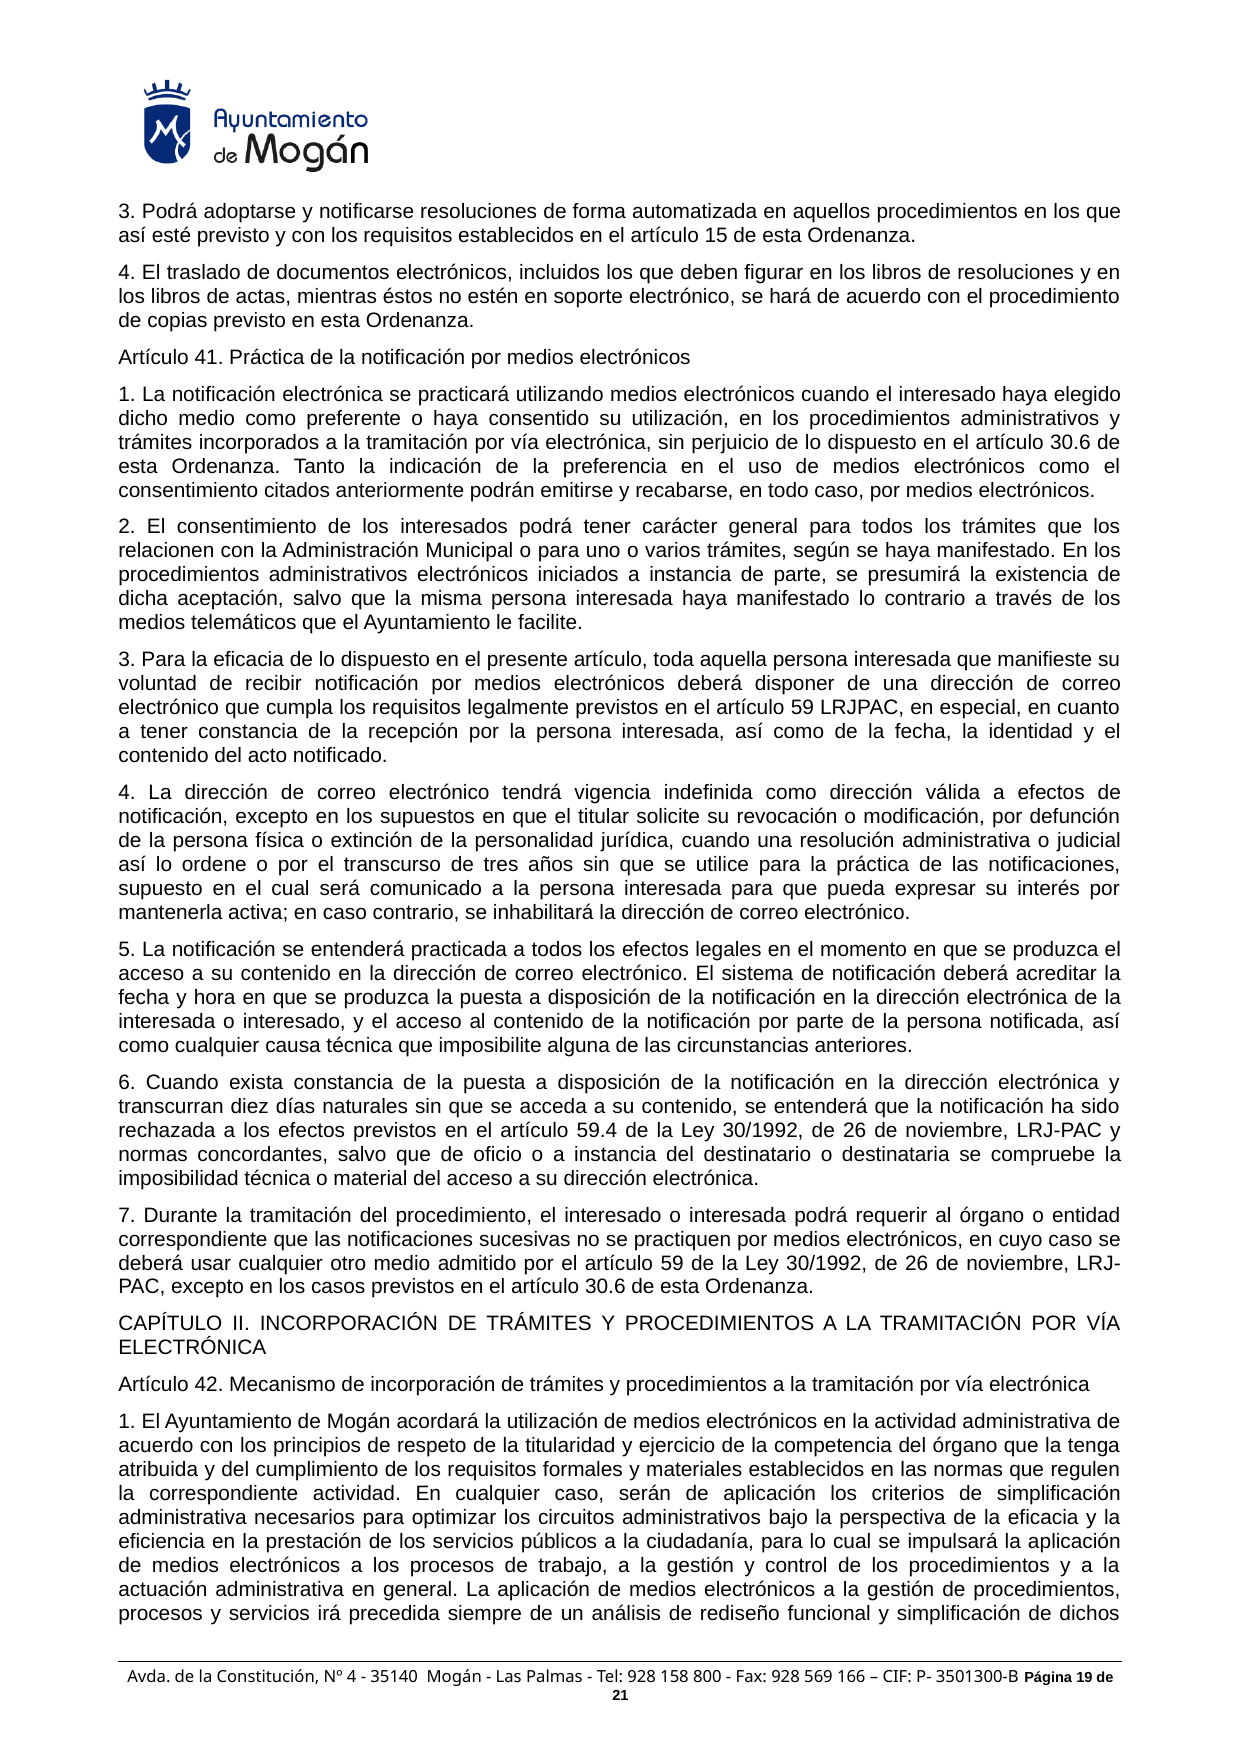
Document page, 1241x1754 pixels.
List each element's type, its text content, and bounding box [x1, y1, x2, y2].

picture [129, 58, 385, 190]
subtitle 3. Para la eficacia de lo dispuesto en el presente artículo, toda aquella persona interesada que manifieste su voluntad de recibir notificación por medios electrónicos deberá disponer de una dirección de correo electrónico que cumpla los requisitos legalmente previstos en el artículo 59 LRJPAC, en especial, en cuanto a tener constancia de la recepción por la persona interesada, así como de la fecha, la identidad y el contenido del acto notificado. [118, 647, 1122, 767]
subtitle 7. Durante la tramitación del procedimiento, el interesado o interesada podrá requerir al órgano o entidad correspondiente que las notificaciones sucesivas no se practiquen por medios electrónicos, en cuyo caso se deberá usar cualquier otro medio admitido por el artículo 59 de la Ley 30/1992, de 26 de noviembre, LRJ-PAC, excepto en los casos previstos en el artículo 30.6 de esta Ordenanza. [118, 1202, 1122, 1298]
subtitle 6. Cuando exista constancia de la puesta a disposición de la notificación en la dirección electrónica y transcurran diez días naturales sin que se acceda a su contenido, se entenderá que la notificación ha sido rechazada a los efectos previstos en el artículo 59.4 de la Ley 30/1992, de 26 de noviembre, LRJ-PAC y normas concordantes, salvo que de oficio o a instancia del destinatario o destinataria se compruebe la imposibilidad técnica o material del acceso a su dirección electrónica. [118, 1069, 1122, 1189]
subtitle 5. La notificación se entenderá practicada a todos los efectos legales en el momento en que se produzca el acceso a su contenido en la dirección de correo electrónico. El sistema de notificación deberá acreditar la fecha y hora en que se produzca la puesta a disposición de la notificación en la dirección electrónica de la interesada o interesado, y el acceso al contenido de la notificación por parte de la persona notificada, así como cualquier causa técnica que imposibilite alguna de las circunstancias anteriores. [118, 937, 1122, 1057]
subtitle 1. La notificación electrónica se practicará utilizando medios electrónicos cuando el interesado haya elegido dicho medio como preferente o haya consentido su utilización, en los procedimientos administrativos y trámites incorporados a la tramitación por vía electrónica, sin perjuicio de lo dispuesto en el artículo 30.6 de esta Ordenanza. Tanto la indicación de la preferencia en el uso de medios electrónicos como el consentimiento citados anteriormente podrán emitirse y recabarse, en todo caso, por medios electrónicos. [118, 382, 1122, 501]
subtitle 2. El consentimiento de los interesados podrá tener carácter general para todos los trámites que los relacionen con la Administración Municipal o para uno o varios trámites, según se haya manifestado. En los procedimientos administrativos electrónicos iniciados a instancia de parte, se presumirá la existencia de dicha aceptación, salvo que la misma persona interesada haya manifestado lo contrario a través de los medios telemáticos que el Ayuntamiento le facilite. [118, 514, 1122, 634]
subtitle 4. La dirección de correo electrónico tendrá vigencia indefinida como dirección válida a efectos de notificación, excepto en los supuestos en que el titular solicite su revocación o modificación, por defunción de la persona física o extinción de la personalidad jurídica, cuando una resolución administrativa o judicial así lo ordene o por el transcurso de tres años sin que se utilice para la práctica de las notificaciones, supuesto en el cual será comunicado a la persona interesada para que pueda expresar su interés por mantenerla activa; en caso contrario, se inhabilitará la dirección de correo electrónico. [118, 780, 1122, 924]
subtitle Artículo 42. Mecanismo de incorporación de trámites y procedimientos a la tramitación por vía electrónica [118, 1372, 1122, 1396]
subtitle 4. El traslado de documentos electrónicos, incluidos los que deben figurar en los libros de resoluciones y en los libros de actas, mientras éstos no estén en soporte electrónico, se hará de acuerdo con el procedimiento de copias previsto en esta Ordenanza. [118, 260, 1122, 332]
subtitle 1. El Ayuntamiento de Mogán acordará la utilización de medios electrónicos en la actividad administrativa de acuerdo con los principios de respeto de la titularidad y ejercicio de la competencia del órgano que la tenga atribuida y del cumplimiento de los requisitos formales y materiales establecidos en las normas que regulen la correspondiente actividad. En cualquier caso, serán de aplicación los criterios de simplificación administrativa necesarios para optimizar los circuitos administrativos bajo la perspectiva de la eficacia y la eficiencia en la prestación de los servicios públicos a la ciudadanía, para lo cual se impulsará la aplicación de medios electrónicos a los procesos de trabajo, a la gestión y control de los procedimientos y a la actuación administrativa en general. La aplicación de medios electrónicos a la gestión de procedimientos, procesos y servicios irá precedida siempre de un análisis de rediseño funcional y simplificación de dichos [118, 1409, 1122, 1625]
subtitle Artículo 41. Práctica de la notificación por medios electrónicos [118, 344, 1122, 368]
subtitle CAPÍTULO II. INCORPORACIÓN DE TRÁMITES Y PROCEDIMIENTOS A LA TRAMITACIÓN POR VÍA ELECTRÓNICA [118, 1311, 1122, 1359]
subtitle 3. Podrá adoptarse y notificarse resoluciones de forma automatizada en aquellos procedimientos en los que así esté previsto y con los requisitos establecidos en el artículo 15 de esta Ordenanza. [118, 199, 1122, 247]
